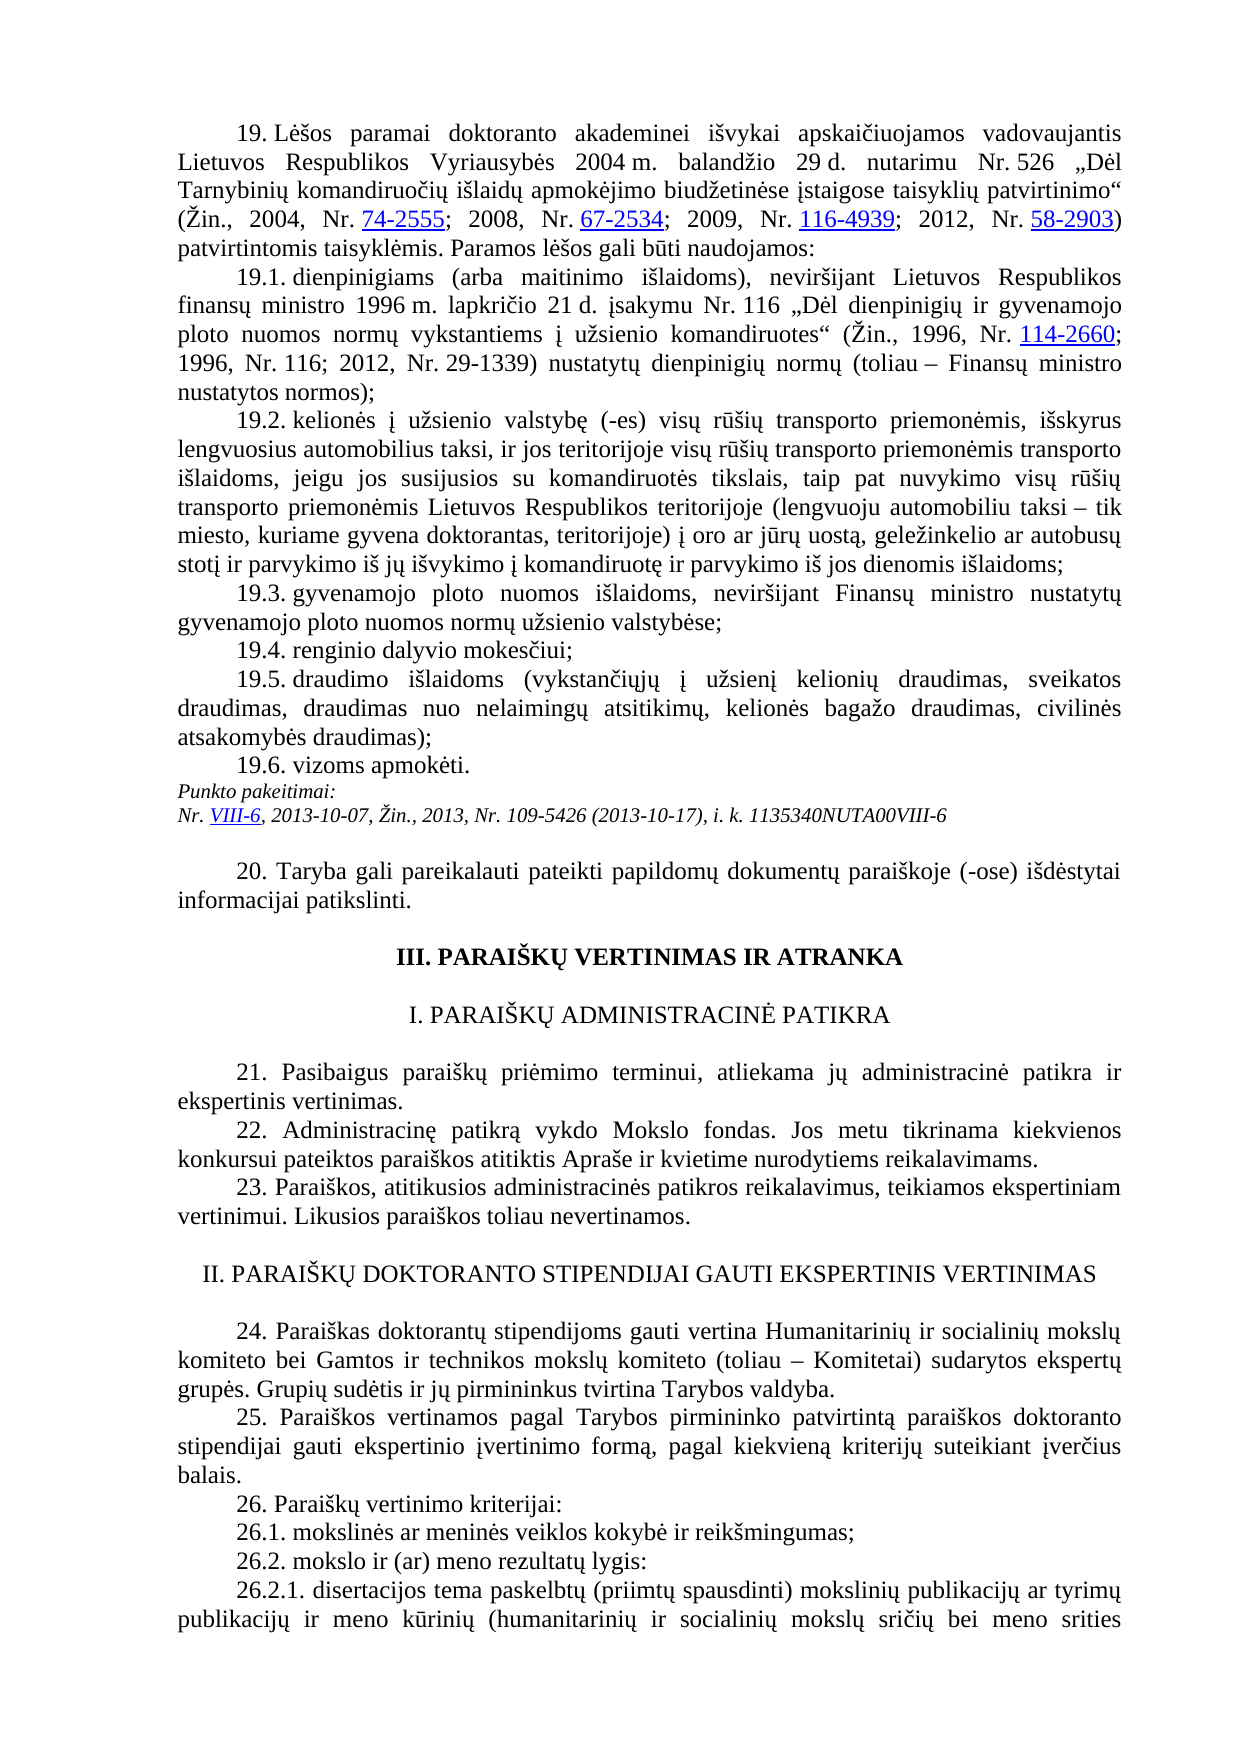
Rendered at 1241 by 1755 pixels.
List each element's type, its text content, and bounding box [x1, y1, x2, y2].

text II. PARAIŠKŲ DOKTORANTO STIPENDIJAI GAUTI EKSPERTINIS VERTINIMAS [177, 1259, 1122, 1287]
text 19. Lėšos paramai doktoranto akademinei išvykai apskaičiuojamos vadovaujantis Lietuvos Respublikos Vyriausybės 2004 m. balandžio 29 d. nutarimu Nr. 526 „Dėl Tarnybinių komandiruočių išlaidų apmokėjimo biudžetinėse įstaigose taisyklių patvirtinimo“ (Žin., 2004, Nr. 74-2555; 2008, Nr. 67-2534; 2009, Nr. 116-4939; 2012, Nr. 58-2903) patvirtintomis taisyklėmis. Paramos lėšos gali būti naudojamos: [177, 118, 1122, 262]
text I. PARAIŠKŲ ADMINISTRACINĖ PATIKRA [177, 1000, 1122, 1029]
text 26.2.1. disertacijos tema paskelbtų (priimtų spausdinti) mokslinių publikacijų ar tyrimų publikacijų ir meno kūrinių (humanitarinių ir socialinių mokslų sričių bei meno srities [177, 1575, 1122, 1632]
text 25. Paraiškos vertinamos pagal Tarybos pirmininko patvirtintą paraiškos doktoranto stipendijai gauti ekspertinio įvertinimo formą, pagal kiekvieną kriterijų suteikiant įverčius balais. [177, 1402, 1122, 1489]
text 24. Paraiškas doktorantų stipendijoms gauti vertina Humanitarinių ir socialinių mokslų komiteto bei Gamtos ir technikos mokslų komiteto (toliau – Komitetai) sudarytos ekspertų grupės. Grupių sudėtis ir jų pirmininkus tvirtina Tarybos valdyba. [177, 1316, 1122, 1402]
text 23. Paraiškos, atitikusios administracinės patikros reikalavimus, teikiamos ekspertiniam vertinimui. Likusios paraiškos toliau nevertinamos. [177, 1172, 1122, 1230]
text 22. Administracinę patikrą vykdo Mokslo fondas. Jos metu tikrinama kiekvienos konkursui pateiktos paraiškos atitiktis Apraše ir kvietime nurodytiems reikalavimams. [177, 1115, 1122, 1172]
text 20. Taryba gali pareikalauti pateikti papildomų dokumentų paraiškoje (-ose) išdėstytai informacijai patikslinti. [177, 856, 1122, 914]
text 26.2. mokslo ir (ar) meno rezultatų lygis: [177, 1546, 1122, 1575]
text 21. Pasibaigus paraiškų priėmimo terminui, atliekama jų administracinė patikra ir ekspertinis vertinimas. [177, 1057, 1122, 1115]
text 26. Paraiškų vertinimo kriterijai: [177, 1489, 1122, 1517]
text Nr. VIII-6, 2013-10-07, Žin., 2013, Nr. 109-5426 (2013-10-17), i. k. 1135340NUTA00VIII-6 [177, 803, 1122, 827]
text III. PARAIŠKŲ VERTINIMAS IR ATRANKA [177, 942, 1122, 971]
text 19.1. dienpinigiams (arba maitinimo išlaidoms), neviršijant Lietuvos Respublikos finansų ministro 1996 m. lapkričio 21 d. įsakymu Nr. 116 „Dėl dienpinigių ir gyvenamojo ploto nuomos normų vykstantiems į užsienio komandiruotes“ (Žin., 1996, Nr. 114-2660; 1996, Nr. 116; 2012, Nr. 29-1339) nustatytų dienpinigių normų (toliau – Finansų ministro nustatytos normos); [177, 262, 1122, 406]
text 19.6. vizoms apmokėti. [177, 751, 1122, 779]
text 19.5. draudimo išlaidoms (vykstančiųjų į užsienį kelionių draudimas, sveikatos draudimas, draudimas nuo nelaimingų atsitikimų, kelionės bagažo draudimas, civilinės atsakomybės draudimas); [177, 664, 1122, 751]
text 19.2. kelionės į užsienio valstybę (-es) visų rūšių transporto priemonėmis, išskyrus lengvuosius automobilius taksi, ir jos teritorijoje visų rūšių transporto priemonėmis transporto išlaidoms, jeigu jos susijusios su komandiruotės tikslais, taip pat nuvykimo visų rūšių transporto priemonėmis Lietuvos Respublikos teritorijoje (lengvuoju automobiliu taksi – tik miesto, kuriame gyvena doktorantas, teritorijoje) į oro ar jūrų uostą, geležinkelio ar autobusų stotį ir parvykimo iš jų išvykimo į komandiruotę ir parvykimo iš jos dienomis išlaidoms; [177, 406, 1122, 578]
text 26.1. mokslinės ar meninės veiklos kokybė ir reikšmingumas; [177, 1517, 1122, 1546]
text Punkto pakeitimai: [177, 779, 1122, 803]
text 19.4. renginio dalyvio mokesčiui; [177, 636, 1122, 664]
text 19.3. gyvenamojo ploto nuomos išlaidoms, neviršijant Finansų ministro nustatytų gyvenamojo ploto nuomos normų užsienio valstybėse; [177, 578, 1122, 636]
